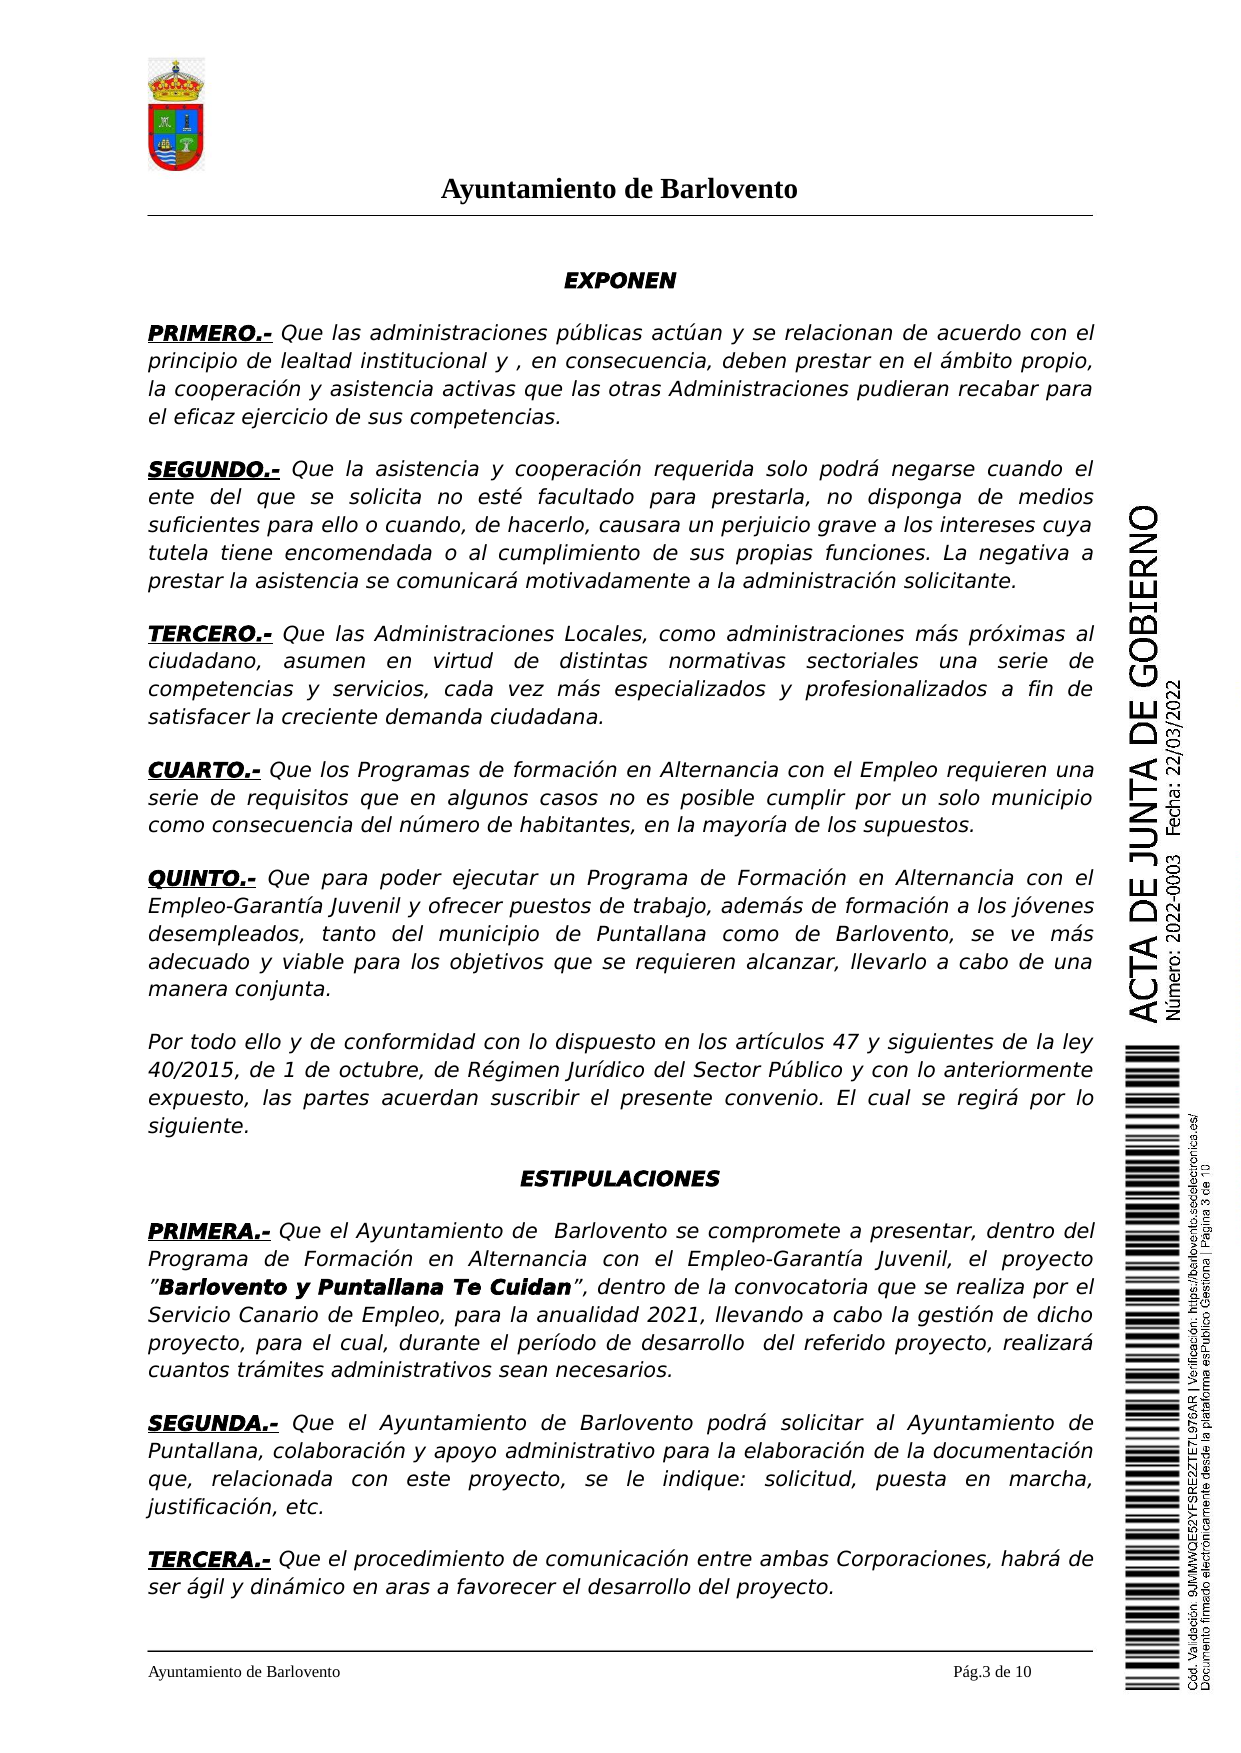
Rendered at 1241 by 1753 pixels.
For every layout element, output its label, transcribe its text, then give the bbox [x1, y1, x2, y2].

text ente del que se solicita no esté facultado para prestarla, no disponga de medios [148, 485, 1117, 509]
text Puntallana, colaboración y apoyo administrativo para la elaboración de la documentación [148, 1439, 1117, 1463]
text ser ágil y dinámico en aras a favorecer el desarrollo del proyecto. [148, 1575, 1117, 1599]
text Ayuntamiento de Barlovento [148, 1662, 366, 1681]
text adecuado y viable para los objetivos que se requieren alcanzar, llevarlo a cabo de una [148, 950, 1116, 974]
text satisfacer la creciente demanda ciudadana. [148, 705, 1117, 729]
text EXPONEN [564, 268, 702, 293]
text Empleo-Garantía Juvenil y ofrecer puestos de trabajo, además de formación a los jóvenes [148, 894, 1116, 918]
text manera conjunta. [148, 977, 1116, 1002]
picture [0, 0, 1241, 1753]
text la cooperación y asistencia activas que las otras Administraciones pudieran recabar para [148, 377, 1117, 401]
text Por todo ello y de conformidad con lo dispuesto en los artículos 47 y siguientes de la ley [148, 1030, 1116, 1054]
text PRIMERO.- Que las administraciones públicas actúan y se relacionan de acuerdo con el [148, 321, 1117, 345]
text como consecuencia del número de habitantes, en la mayoría de los supuestos. [148, 813, 1117, 838]
text ” [148, 1275, 159, 1299]
text CUARTO.- Que los Programas de formación en Alternancia con el Empleo requieren una [148, 758, 1117, 782]
text justificación, etc. [148, 1495, 1117, 1519]
text principio de lealtad institucional y , en consecuencia, deben prestar en el ámbito propio, [148, 349, 1117, 373]
text TERCERO.- Que las Administraciones Locales, como administraciones más próximas al [148, 622, 1117, 646]
text desempleados, tanto del municipio de Puntallana como de Barlovento, se ve más [148, 922, 1116, 946]
text prestar la asistencia se comunicará motivadamente a la administración solicitante. [148, 569, 1117, 593]
text SEGUNDA.- Que el Ayuntamiento de Barlovento podrá solicitar al Ayuntamiento de [148, 1411, 1117, 1435]
text expuesto, las partes acuerdan suscribir el presente convenio. El cual se regirá por lo [148, 1086, 1116, 1110]
text cuantos trámites administrativos sean necesarios. [148, 1358, 1116, 1383]
text el eficaz ejercicio de sus competencias. [148, 405, 1117, 429]
text 40/2015, de 1 de octubre, de Régimen Jurídico del Sector Público y con lo anteriormente [148, 1058, 1116, 1082]
text ciudadano, asumen en virtud de distintas normativas sectoriales una serie de [148, 649, 1117, 673]
text TERCERA.- Que el procedimiento de comunicación entre ambas Corporaciones, habrá de [148, 1547, 1117, 1572]
text que, relacionada con este proyecto, se le indique: solicitud, puesta en marcha, [148, 1467, 1117, 1491]
text Barlovento y Puntallana Te Cuidan”, dentro de la convocatoria que se realiza por el [159, 1275, 1117, 1299]
text ESTIPULACIONES [520, 1167, 745, 1191]
text Pág.3 de 10 [953, 1662, 1056, 1681]
text QUINTO.- Que para poder ejecutar un Programa de Formación en Alternancia con el [148, 866, 1116, 890]
text Programa de Formación en Alternancia con el Empleo-Garantía Juvenil, el proyecto [148, 1247, 1117, 1271]
text siguiente. [148, 1114, 1116, 1138]
text proyecto, para el cual, durante el período de desarrollo del referido proyecto, realizará [148, 1331, 1116, 1355]
text SEGUNDO.- Que la asistencia y cooperación requerida solo podrá negarse cuando el [148, 457, 1117, 482]
text Ayuntamiento de Barlovento [441, 173, 825, 205]
text suficientes para ello o cuando, de hacerlo, causara un perjuicio grave a los intereses cuya [148, 513, 1117, 537]
text Servicio Canario de Empleo, para la anualidad 2021, llevando a cabo la gestión de dicho [148, 1303, 1116, 1327]
text competencias y servicios, cada vez más especializados y profesionalizados a fin de [148, 677, 1117, 701]
text PRIMERA.- Que el Ayuntamiento de Barlovento se compromete a presentar, dentro del [148, 1219, 1117, 1243]
text tutela tiene encomendada o al cumplimiento de sus propias funciones. La negativa a [148, 541, 1117, 565]
text serie de requisitos que en algunos casos no es posible cumplir por un solo municipio [148, 786, 1117, 810]
